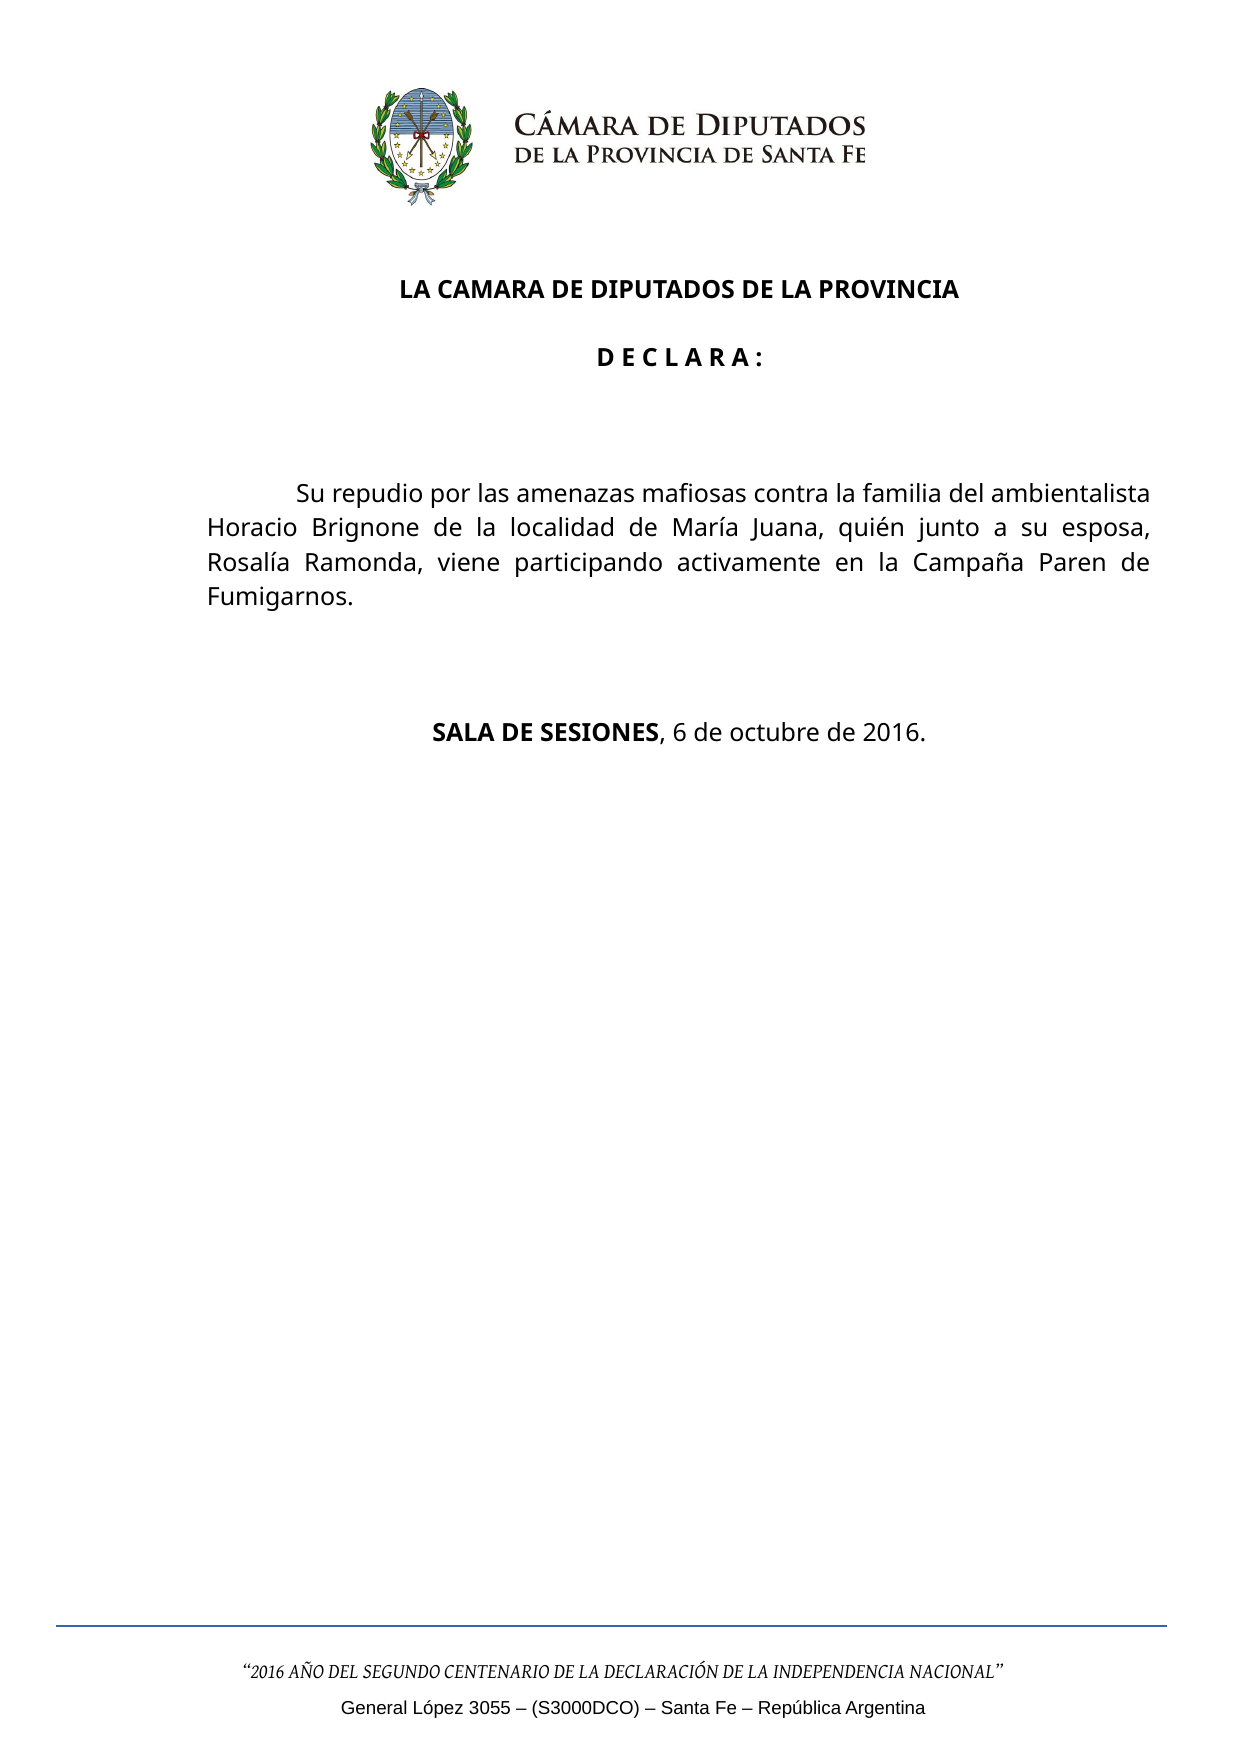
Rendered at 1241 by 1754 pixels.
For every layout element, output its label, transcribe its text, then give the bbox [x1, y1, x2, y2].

text Su repudio por las amenazas mafiosas contra la familia del ambientalista Horacio Brignone de la localidad de María Juana, quién junto a su esposa, Rosalía Ramonda, viene participando activamente en la Campaña Paren de Fumigarnos. [207, 476, 1152, 612]
text LA CAMARA DE DIPUTADOS DE LA PROVINCIA [207, 272, 1152, 306]
text D E C L A R A : [207, 340, 1152, 374]
text SALA DE SESIONES, 6 de octubre de 2016. [207, 714, 1152, 748]
picture [370, 88, 866, 210]
